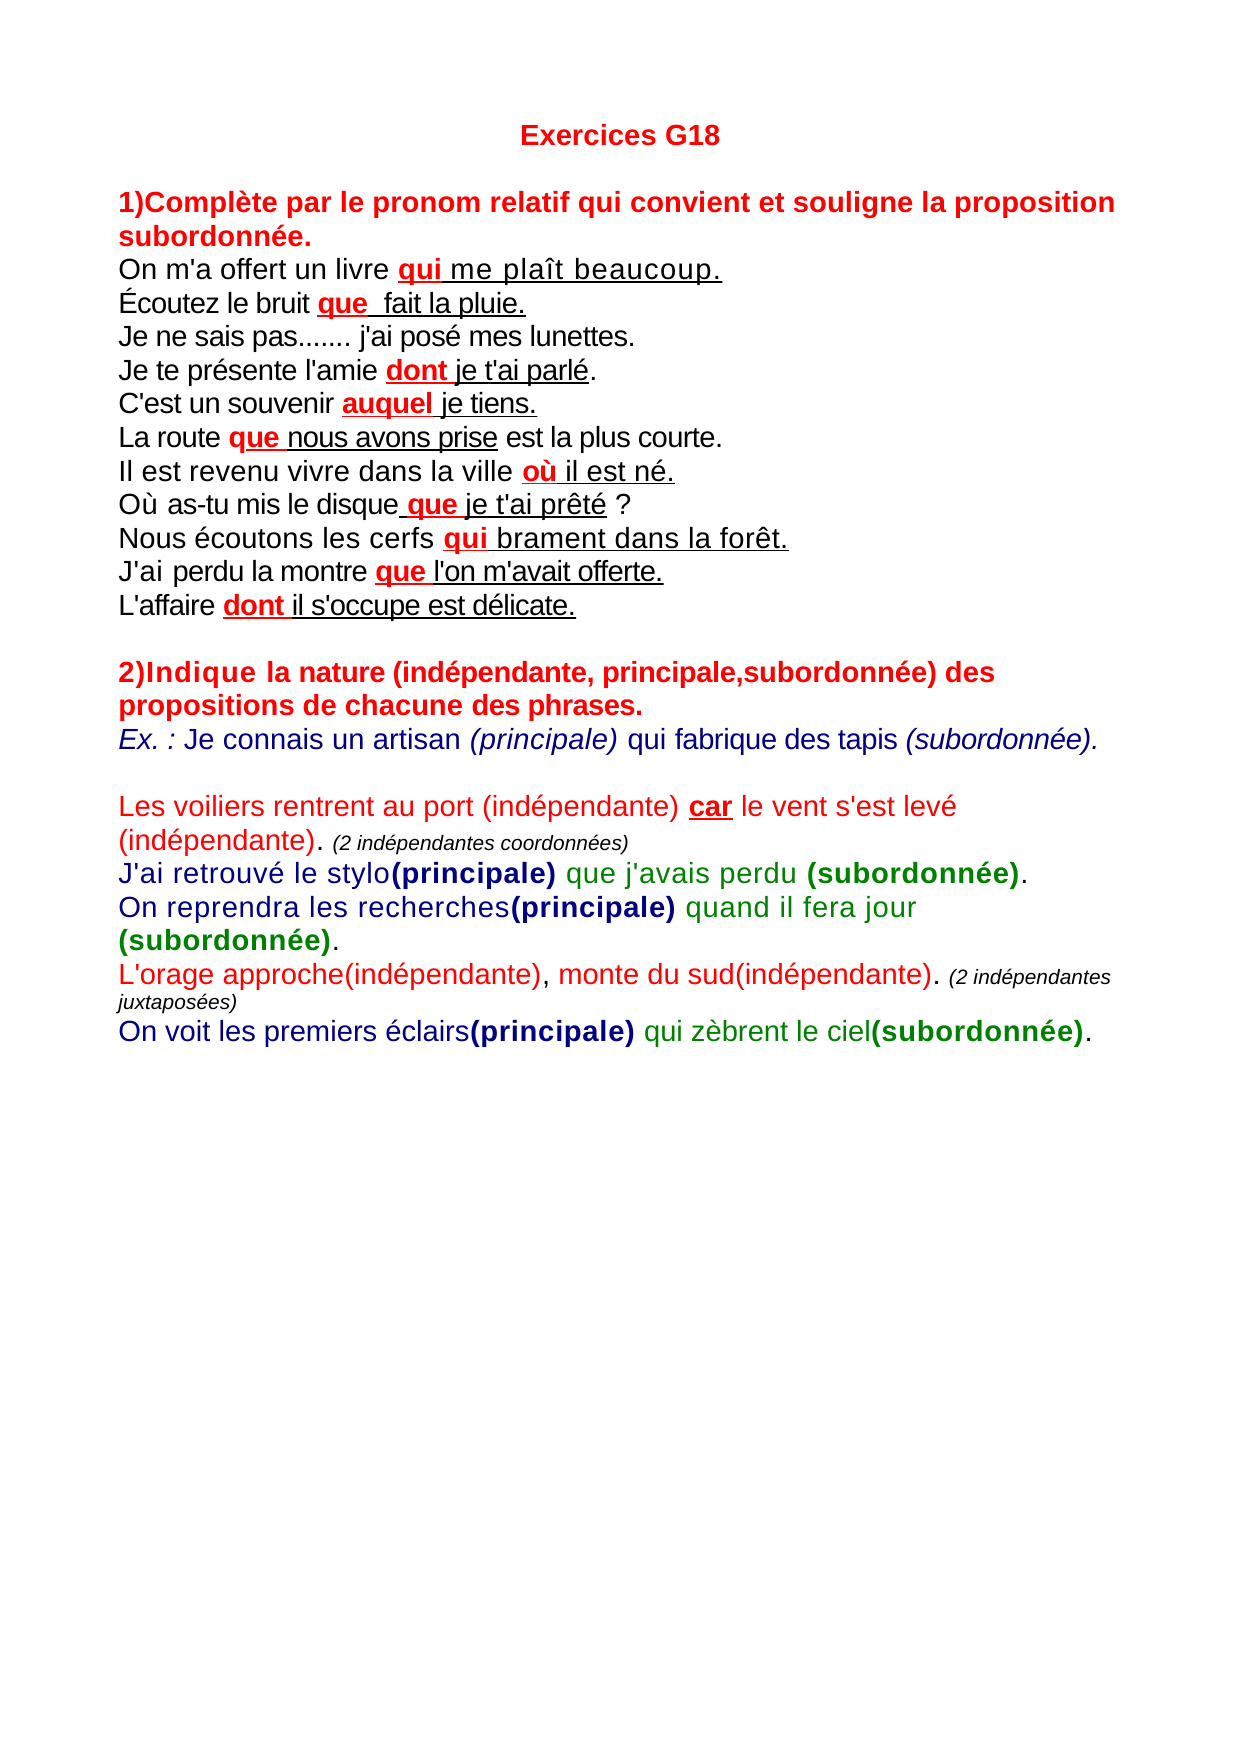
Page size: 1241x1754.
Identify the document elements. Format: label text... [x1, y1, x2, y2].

text Nous écoutons les cerfs qui brament dans la forêt. [118, 521, 1122, 554]
text Ex. : Je connais un artisan (principale) qui fabrique des tapis (subordonnée). [118, 722, 1122, 755]
text On m'a offert un livre qui me plaît beaucoup. Écoutez le bruit que fait la pluie. [118, 252, 1122, 319]
text Il est revenu vivre dans la ville où il est né. [118, 453, 1122, 487]
text Les voiliers rentrent au port (indépendante) car le vent s'est levé (indépendante). (2 indépendantes coordonnées) [118, 789, 1122, 856]
text La route que nous avons prise est la plus courte. [118, 420, 1122, 453]
text 1)Complète par le pronom relatif qui convient et souligne la proposition subordonnée. [118, 185, 1122, 252]
text Je ne sais pas....... j'ai posé mes lunettes. [118, 319, 1122, 353]
text Exercices G18 [118, 118, 1122, 152]
text L'orage approche(indépendante), monte du sud(indépendante). (2 indépendantes juxtaposées) [118, 957, 1122, 1014]
text J'ai perdu la montre que l'on m'avait offerte. [118, 554, 1122, 588]
text C'est un souvenir auquel je tiens. [118, 386, 1122, 420]
text On voit les premiers éclairs(principale) qui zèbrent le ciel(subordonnée). [118, 1014, 1122, 1048]
text Je te présente l'amie dont je t'ai parlé. [118, 353, 1122, 386]
text J'ai retrouvé le stylo(principale) que j'avais perdu (subordonnée). [118, 856, 1122, 889]
text L'affaire dont il s'occupe est délicate. [118, 588, 1122, 621]
text Où as-tu mis le disque que je t'ai prêté ? [118, 487, 1122, 521]
text 2)Indique la nature (indépendante, principale,subordonnée) des propositions de chacune des phrases. [118, 655, 1122, 722]
text On reprendra les recherches(principale) quand il fera jour (subordonnée). [118, 889, 1122, 957]
